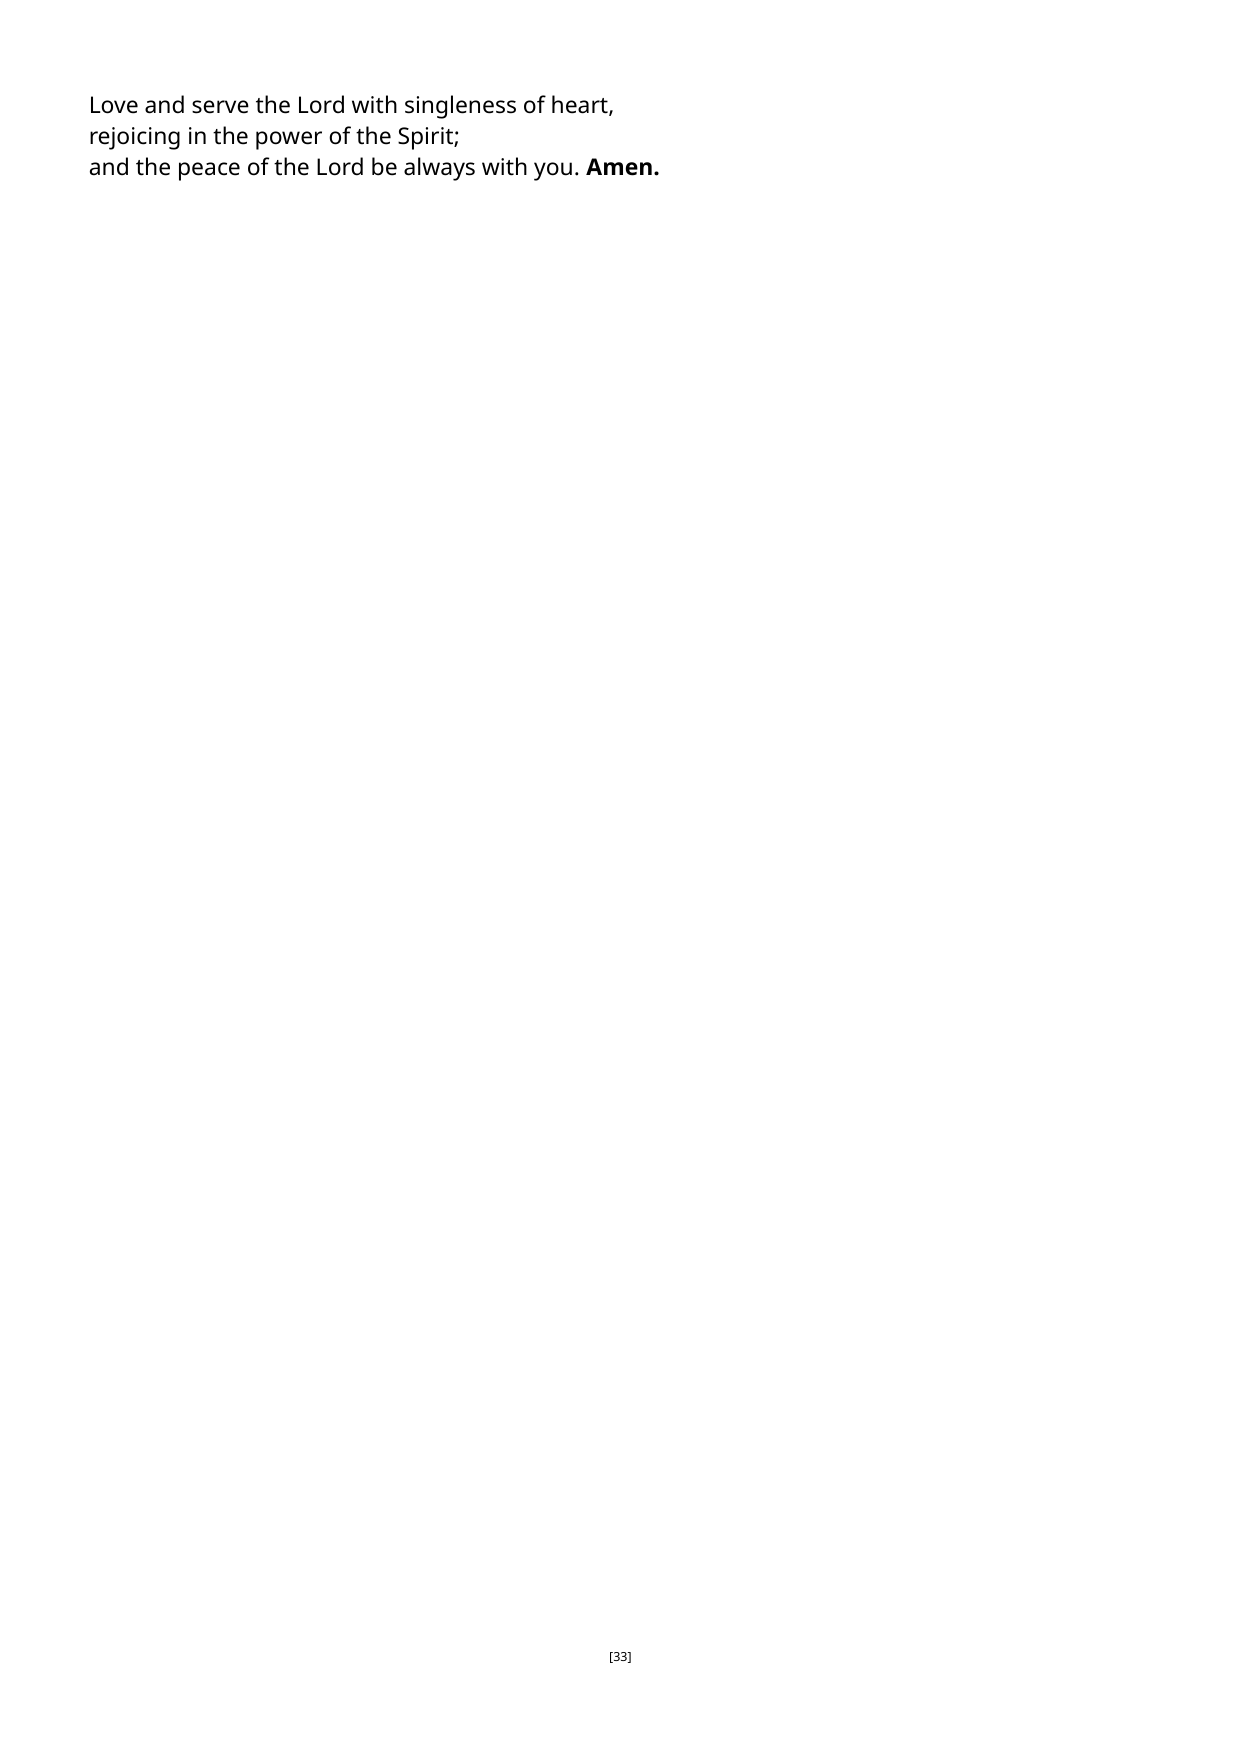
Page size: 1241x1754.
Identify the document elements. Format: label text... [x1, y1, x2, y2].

text Love and serve the Lord with singleness of heart, rejoicing in the power of the Spirit; and the peace of the Lord be always with you. Amen. [88, 88, 1152, 182]
